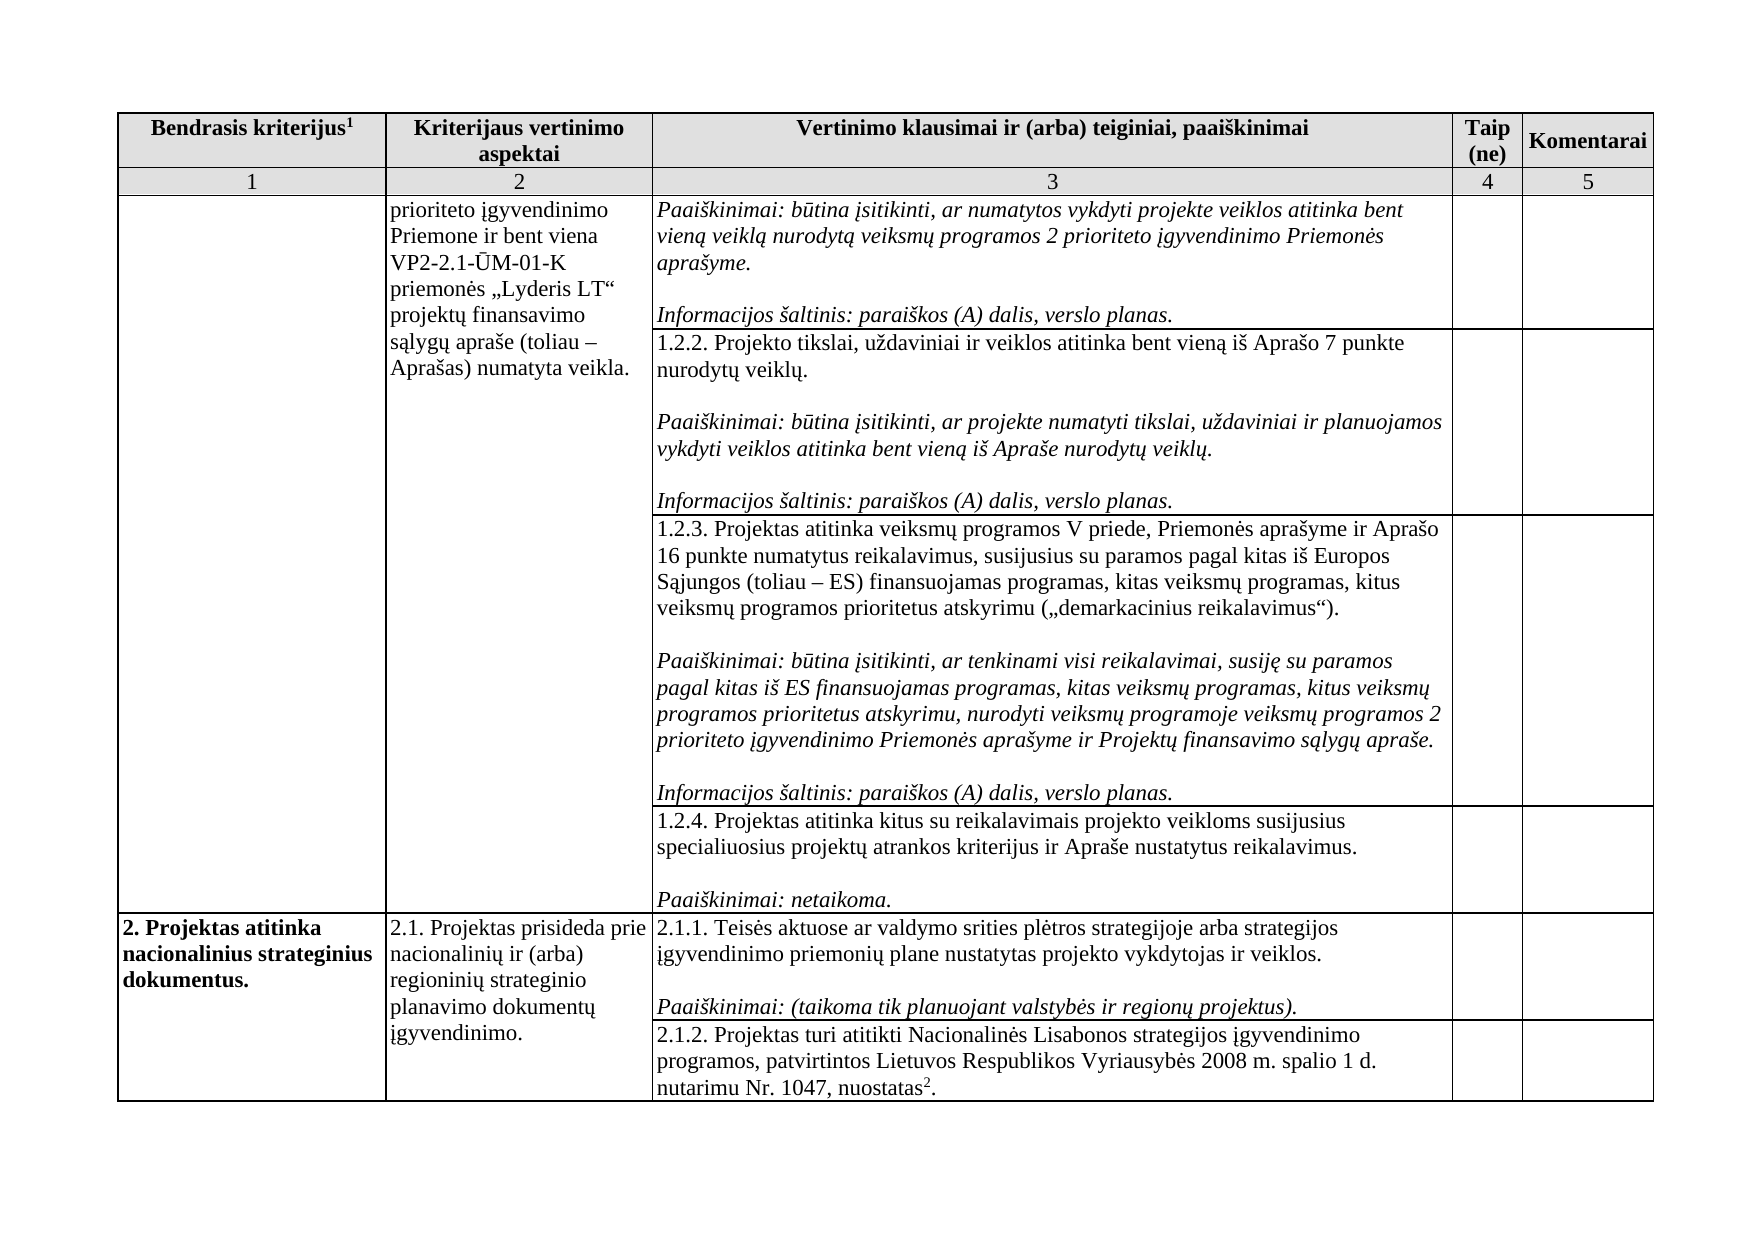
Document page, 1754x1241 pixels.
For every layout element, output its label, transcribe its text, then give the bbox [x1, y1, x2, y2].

table_cell [1523, 196, 1653, 328]
table_cell [1453, 516, 1522, 805]
table_header Taip (ne) [1453, 114, 1522, 167]
table_cell [1453, 196, 1522, 328]
table_cell 1.2.4. Projektas atitinka kitus su reikalavimais projekto veikloms susijusius specialiuosius projektų atrankos kriterijus ir Apraše nustatytus reikalavimus. Paaiškinimai: netaikoma. [653, 807, 1452, 912]
table_header Vertinimo klausimai ir (arba) teiginiai, paaiškinimai [653, 114, 1452, 167]
table_cell 1.2.2. Projekto tikslai, uždaviniai ir veiklos atitinka bent vieną iš Aprašo 7 punkte nurodytų veiklų. Paaiškinimai: būtina įsitikinti, ar projekte numatyti tikslai, uždaviniai ir planuojamos vykdyti veiklos atitinka bent vieną iš Apraše nurodytų veiklų. Informacijos šaltinis: paraiškos (A) dalis, verslo planas. [653, 330, 1452, 514]
table_cell [1523, 330, 1653, 514]
table_cell 2. Projektas atitinka nacionalinius strateginius dokumentus. [119, 914, 385, 1100]
table_cell [1453, 807, 1522, 912]
table_cell [1523, 807, 1653, 912]
table_header Komentarai [1523, 114, 1653, 167]
table_cell [1453, 914, 1522, 1019]
table_cell 2.1.1. Teisės aktuose ar valdymo srities plėtros strategijoje arba strategijos įgyvendinimo priemonių plane nustatytas projekto vykdytojas ir veiklos. Paaiškinimai: (taikoma tik planuojant valstybės ir regionų projektus). [653, 914, 1452, 1019]
table_cell 4 [1453, 168, 1522, 194]
table_cell 2.1.2. Projektas turi atitikti Nacionalinės Lisabonos strategijos įgyvendinimo programos, patvirtintos Lietuvos Respublikos Vyriausybės 2008 m. spalio 1 d. nutarimu Nr. 1047, nuostatas2. [653, 1021, 1452, 1100]
table_cell [1453, 1021, 1522, 1100]
table_cell 1 [119, 168, 385, 194]
table_cell 3 [653, 168, 1452, 194]
table_cell 2 [387, 168, 652, 194]
table_cell 1.2.3. Projektas atitinka veiksmų programos V priede, Priemonės aprašyme ir Aprašo 16 punkte numatytus reikalavimus, susijusius su paramos pagal kitas iš Europos Sąjungos (toliau – ES) finansuojamas programas, kitas veiksmų programas, kitus veiksmų programos prioritetus atskyrimu („demarkacinius reikalavimus“). Paaiškinimai: būtina įsitikinti, ar tenkinami visi reikalavimai, susiję su paramos pagal kitas iš ES finansuojamas programas, kitas veiksmų programas, kitus veiksmų programos prioritetus atskyrimu, nurodyti veiksmų programoje veiksmų programos 2 prioriteto įgyvendinimo Priemonės aprašyme ir Projektų finansavimo sąlygų apraše. Informacijos šaltinis: paraiškos (A) dalis, verslo planas. [653, 516, 1452, 805]
table_cell [1523, 914, 1653, 1019]
table_cell [119, 196, 385, 912]
table_cell [1523, 516, 1653, 805]
table_cell 5 [1523, 168, 1653, 194]
table_header Bendrasis kriterijus1 [119, 114, 385, 167]
table_cell [1453, 330, 1522, 514]
table_cell prioriteto įgyvendinimo Priemone ir bent viena VP2-2.1-ŪM-01-K priemonės „Lyderis LT“ projektų finansavimo sąlygų apraše (toliau – Aprašas) numatyta veikla. [387, 196, 652, 912]
table_cell 2.1. Projektas prisideda prie nacionalinių ir (arba) regioninių strateginio planavimo dokumentų įgyvendinimo. [387, 914, 652, 1100]
table_header Kriterijaus vertinimo aspektai [387, 114, 652, 167]
table_cell Paaiškinimai: būtina įsitikinti, ar numatytos vykdyti projekte veiklos atitinka bent vieną veiklą nurodytą veiksmų programos 2 prioriteto įgyvendinimo Priemonės aprašyme. Informacijos šaltinis: paraiškos (A) dalis, verslo planas. [653, 196, 1452, 328]
table_cell [1523, 1021, 1653, 1100]
